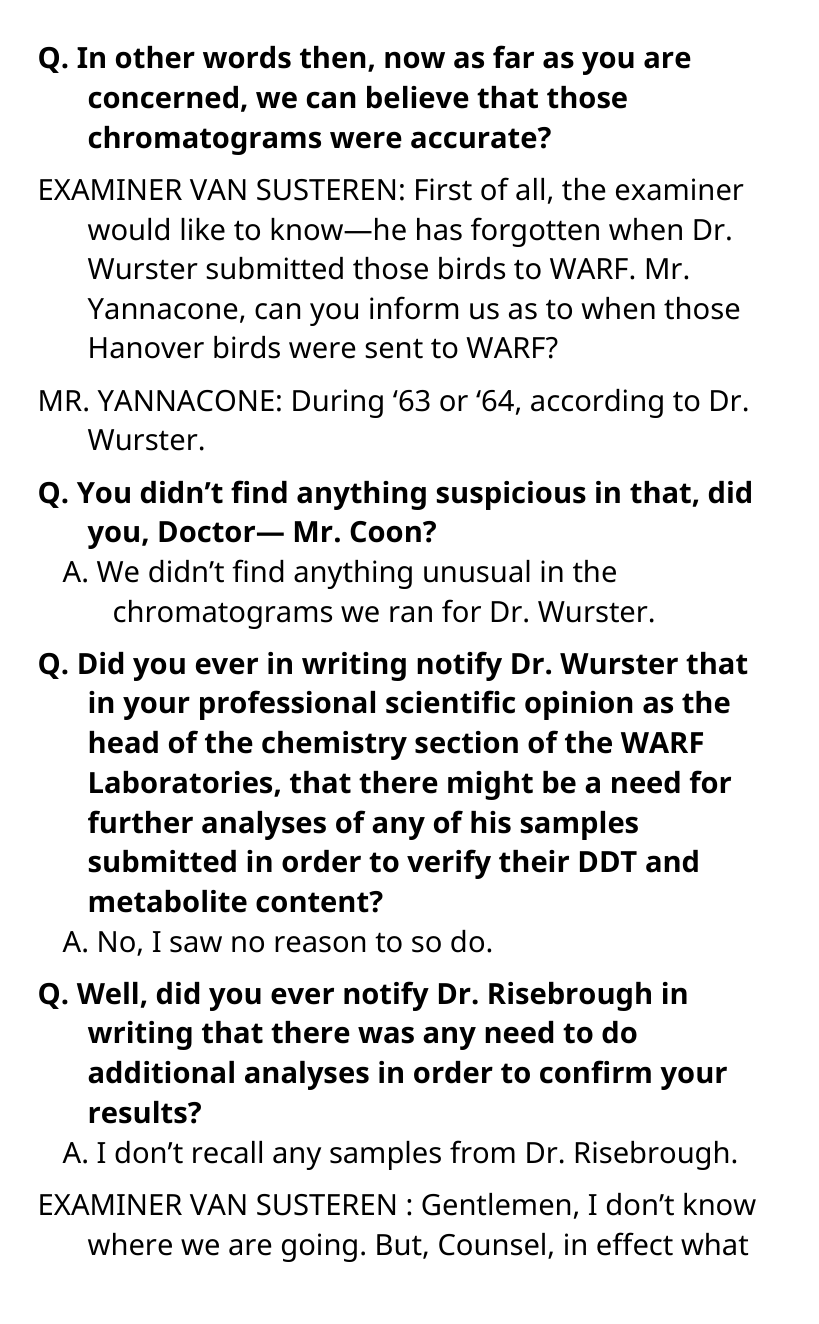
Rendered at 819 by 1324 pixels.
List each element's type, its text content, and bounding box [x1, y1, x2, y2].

text Q. Well, did you ever notify Dr. Risebrough in writing that there was any need to do additional analyses in order to confirm your results? [37, 973, 781, 1132]
text EXAMINER VAN SUSTEREN : Gentlemen, I don’t know where we are going. But, Counsel, in effect what [37, 1184, 781, 1263]
text A. I don’t recall any samples from Dr. Risebrough. [62, 1132, 781, 1172]
text MR. YANNACONE: During ‘63 or ‘64, according to Dr. Wurster. [37, 380, 781, 459]
text Q. In other words then, now as far as you are concerned, we can believe that those chromatograms were accurate? [37, 37, 781, 157]
text Q. You didn’t find anything suspicious in that, did you, Doctor— Mr. Coon? [37, 472, 781, 551]
text A. No, I saw no reason to so do. [62, 921, 781, 961]
text EXAMINER VAN SUSTEREN: First of all, the examiner would like to know—he has forgotten when Dr. Wurster submitted those birds to WARF. Mr. Yannacone, can you inform us as to when those Hanover birds were sent to WARF? [37, 169, 781, 367]
text Q. Did you ever in writing notify Dr. Wurster that in your professional scientific opinion as the head of the chemistry section of the WARF Laboratories, that there might be a need for further analyses of any of his samples submitted in order to verify their DDT and metabolite content? [37, 643, 781, 921]
text A. We didn’t find anything unusual in the chromatograms we ran for Dr. Wurster. [62, 551, 781, 631]
